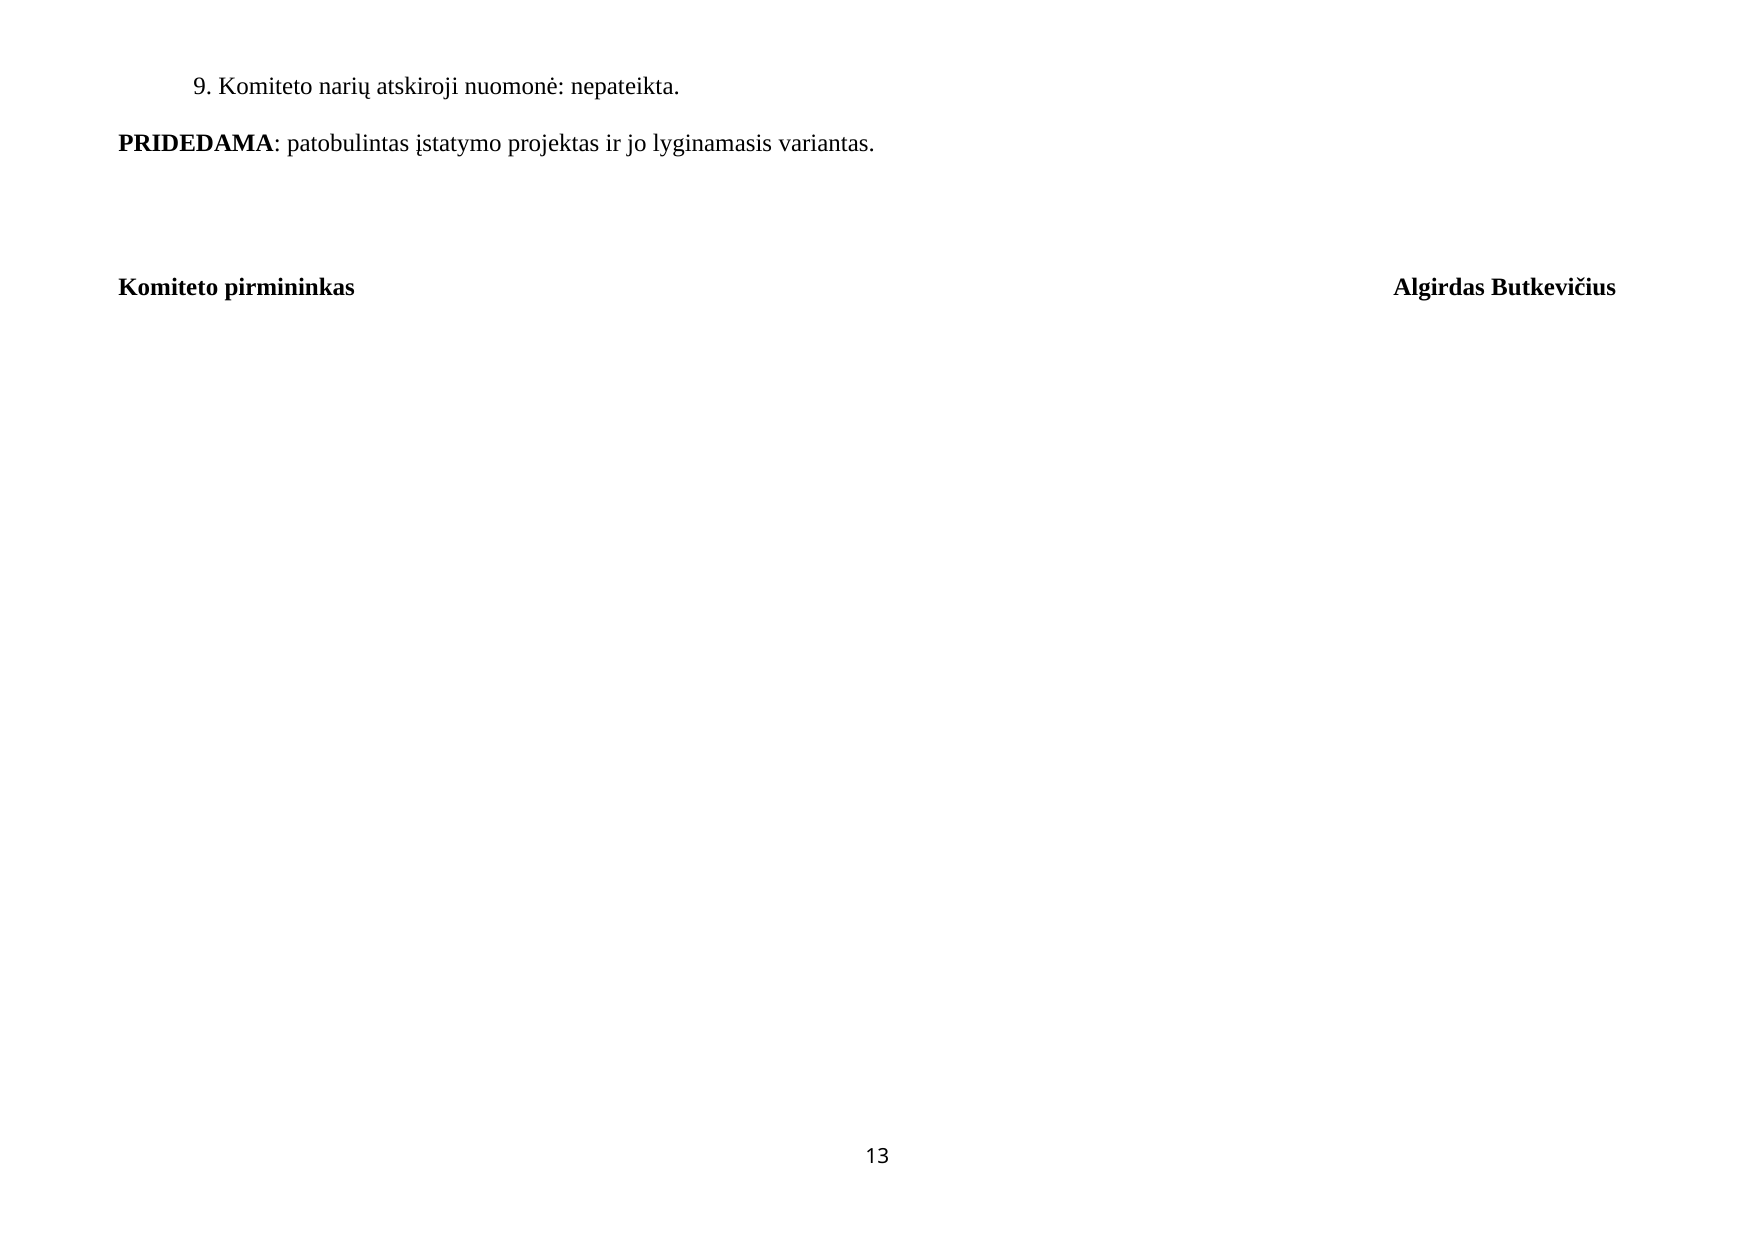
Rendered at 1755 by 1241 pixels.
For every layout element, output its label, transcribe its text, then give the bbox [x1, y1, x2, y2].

text 9. Komiteto narių atskiroji nuomonė: nepateikta. [193, 71, 1636, 99]
text PRIDEDAMA: patobulintas įstatymo projektas ir jo lyginamasis variantas. [118, 128, 1636, 157]
text Komiteto pirmininkas Algirdas Butkevičius [118, 272, 1636, 329]
